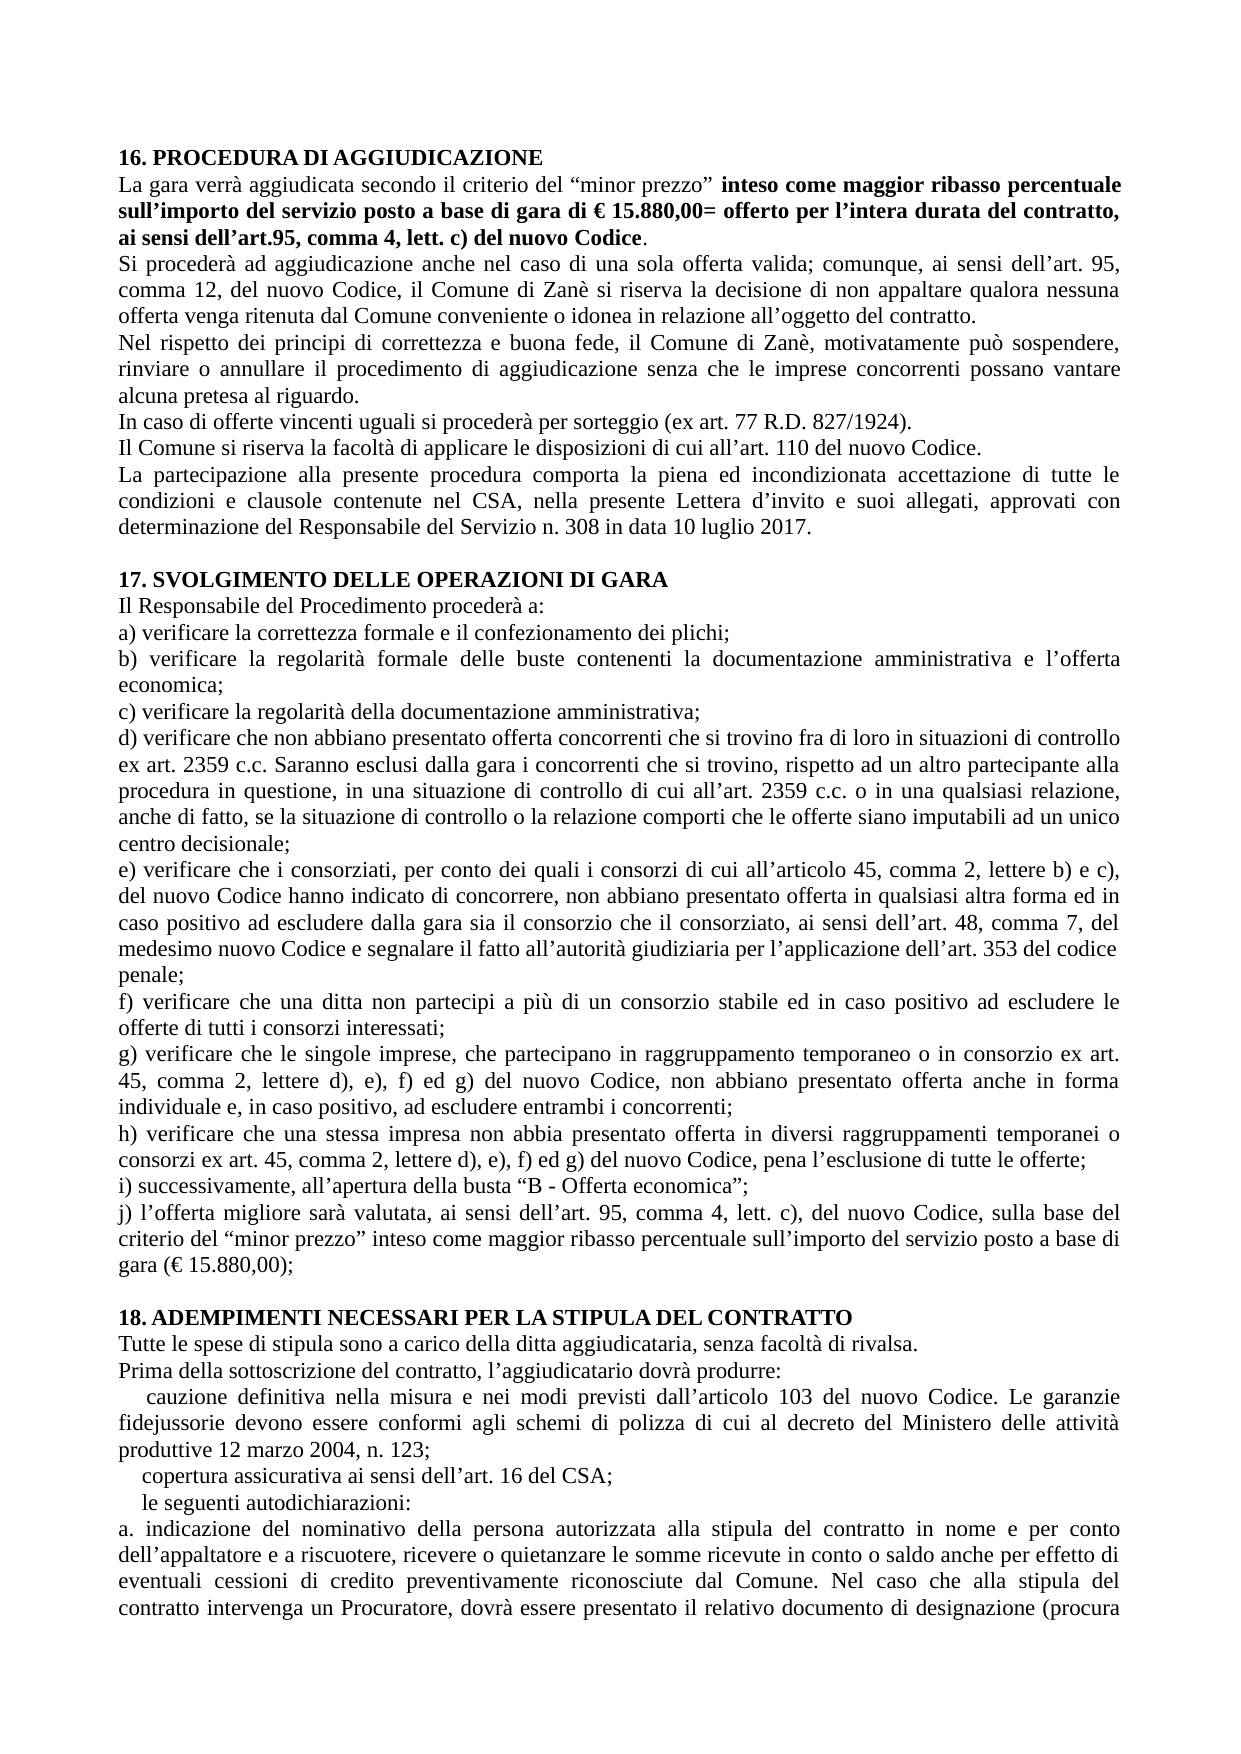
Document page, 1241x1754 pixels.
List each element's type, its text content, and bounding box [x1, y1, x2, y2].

text f) verificare che una ditta non partecipi a più di un consorzio stabile ed in caso positivo ad escludere le offerte di tutti i consorzi interessati; [118, 988, 1122, 1041]
text i) successivamente, all’apertura della busta “B - Offerta economica”; [118, 1172, 1122, 1199]
text d) verificare che non abbiano presentato offerta concorrenti che si trovino fra di loro in situazioni di controllo ex art. 2359 c.c. Saranno esclusi dalla gara i concorrenti che si trovino, rispetto ad un altro partecipante alla procedura in questione, in una situazione di controllo di cui all’art. 2359 c.c. o in una qualsiasi relazione, anche di fatto, se la situazione di controllo o la relazione comporti che le offerte siano imputabili ad un unico centro decisionale; [118, 724, 1122, 856]
text Prima della sottoscrizione del contratto, l’aggiudicatario dovrà produrre: [118, 1357, 1122, 1383]
text 18. ADEMPIMENTI NECESSARI PER LA STIPULA DEL CONTRATTO [118, 1304, 1122, 1330]
text e) verificare che i consorziati, per conto dei quali i consorzi di cui all’articolo 45, comma 2, lettere b) e c), del nuovo Codice hanno indicato di concorrere, non abbiano presentato offerta in qualsiasi altra forma ed in caso positivo ad escludere dalla gara sia il consorzio che il consorziato, ai sensi dell’art. 48, comma 7, del medesimo nuovo Codice e segnalare il fatto all’autorità giudiziaria per l’applicazione dell’art. 353 del codice [118, 856, 1122, 961]
text a. indicazione del nominativo della persona autorizzata alla stipula del contratto in nome e per conto dell’appaltatore e a riscuotere, ricevere o quietanzare le somme ricevute in conto o saldo anche per effetto di eventuali cessioni di credito preventivamente riconosciute dal Comune. Nel caso che alla stipula del contratto intervenga un Procuratore, dovrà essere presentato il relativo documento di designazione (procura [118, 1515, 1122, 1620]
text La partecipazione alla presente procedura comporta la piena ed incondizionata accettazione di tutte le condizioni e clausole contenute nel CSA, nella presente Lettera d’invito e suoi allegati, approvati con determinazione del Responsabile del Servizio n. 308 in data 10 luglio 2017. [118, 461, 1122, 540]
text La gara verrà aggiudicata secondo il criterio del “minor prezzo” inteso come maggior ribasso percentuale sull’importo del servizio posto a base di gara di € 15.880,00= offerto per l’intera durata del contratto, ai sensi dell’art.95, comma 4, lett. c) del nuovo Codice. [118, 171, 1122, 250]
text b) verificare la regolarità formale delle buste contenenti la documentazione amministrativa e l’offerta economica; [118, 645, 1122, 698]
text 16. PROCEDURA DI AGGIUDICAZIONE [118, 144, 1122, 171]
text  le seguenti autodichiarazioni: [118, 1488, 1122, 1515]
text c) verificare la regolarità della documentazione amministrativa; [118, 698, 1122, 724]
text j) l’offerta migliore sarà valutata, ai sensi dell’art. 95, comma 4, lett. c), del nuovo Codice, sulla base del criterio del “minor prezzo” inteso come maggior ribasso percentuale sull’importo del servizio posto a base di gara (€ 15.880,00); [118, 1199, 1122, 1278]
text Nel rispetto dei principi di correttezza e buona fede, il Comune di Zanè, motivatamente può sospendere, rinviare o annullare il procedimento di aggiudicazione senza che le imprese concorrenti possano vantare alcuna pretesa al riguardo. [118, 329, 1122, 408]
text penale; [118, 961, 1122, 988]
text g) verificare che le singole imprese, che partecipano in raggruppamento temporaneo o in consorzio ex art. 45, comma 2, lettere d), e), f) ed g) del nuovo Codice, non abbiano presentato offerta anche in forma individuale e, in caso positivo, ad escludere entrambi i concorrenti; [118, 1041, 1122, 1119]
text  cauzione definitiva nella misura e nei modi previsti dall’articolo 103 del nuovo Codice. Le garanzie fidejussorie devono essere conformi agli schemi di polizza di cui al decreto del Ministero delle attività produttive 12 marzo 2004, n. 123; [118, 1383, 1122, 1462]
text 17. SVOLGIMENTO DELLE OPERAZIONI DI GARA [118, 566, 1122, 592]
text Si procederà ad aggiudicazione anche nel caso di una sola offerta valida; comunque, ai sensi dell’art. 95, comma 12, del nuovo Codice, il Comune di Zanè si riserva la decisione di non appaltare qualora nessuna offerta venga ritenuta dal Comune conveniente o idonea in relazione all’oggetto del contratto. [118, 250, 1122, 329]
text Il Comune si riserva la facoltà di applicare le disposizioni di cui all’art. 110 del nuovo Codice. [118, 434, 1122, 461]
text  copertura assicurativa ai sensi dell’art. 16 del CSA; [118, 1462, 1122, 1488]
text Tutte le spese di stipula sono a carico della ditta aggiudicataria, senza facoltà di rivalsa. [118, 1330, 1122, 1357]
text Il Responsabile del Procedimento procederà a: [118, 592, 1122, 619]
text In caso di offerte vincenti uguali si procederà per sorteggio (ex art. 77 R.D. 827/1924). [118, 408, 1122, 434]
text h) verificare che una stessa impresa non abbia presentato offerta in diversi raggruppamenti temporanei o consorzi ex art. 45, comma 2, lettere d), e), f) ed g) del nuovo Codice, pena l’esclusione di tutte le offerte; [118, 1119, 1122, 1172]
text a) verificare la correttezza formale e il confezionamento dei plichi; [118, 619, 1122, 645]
